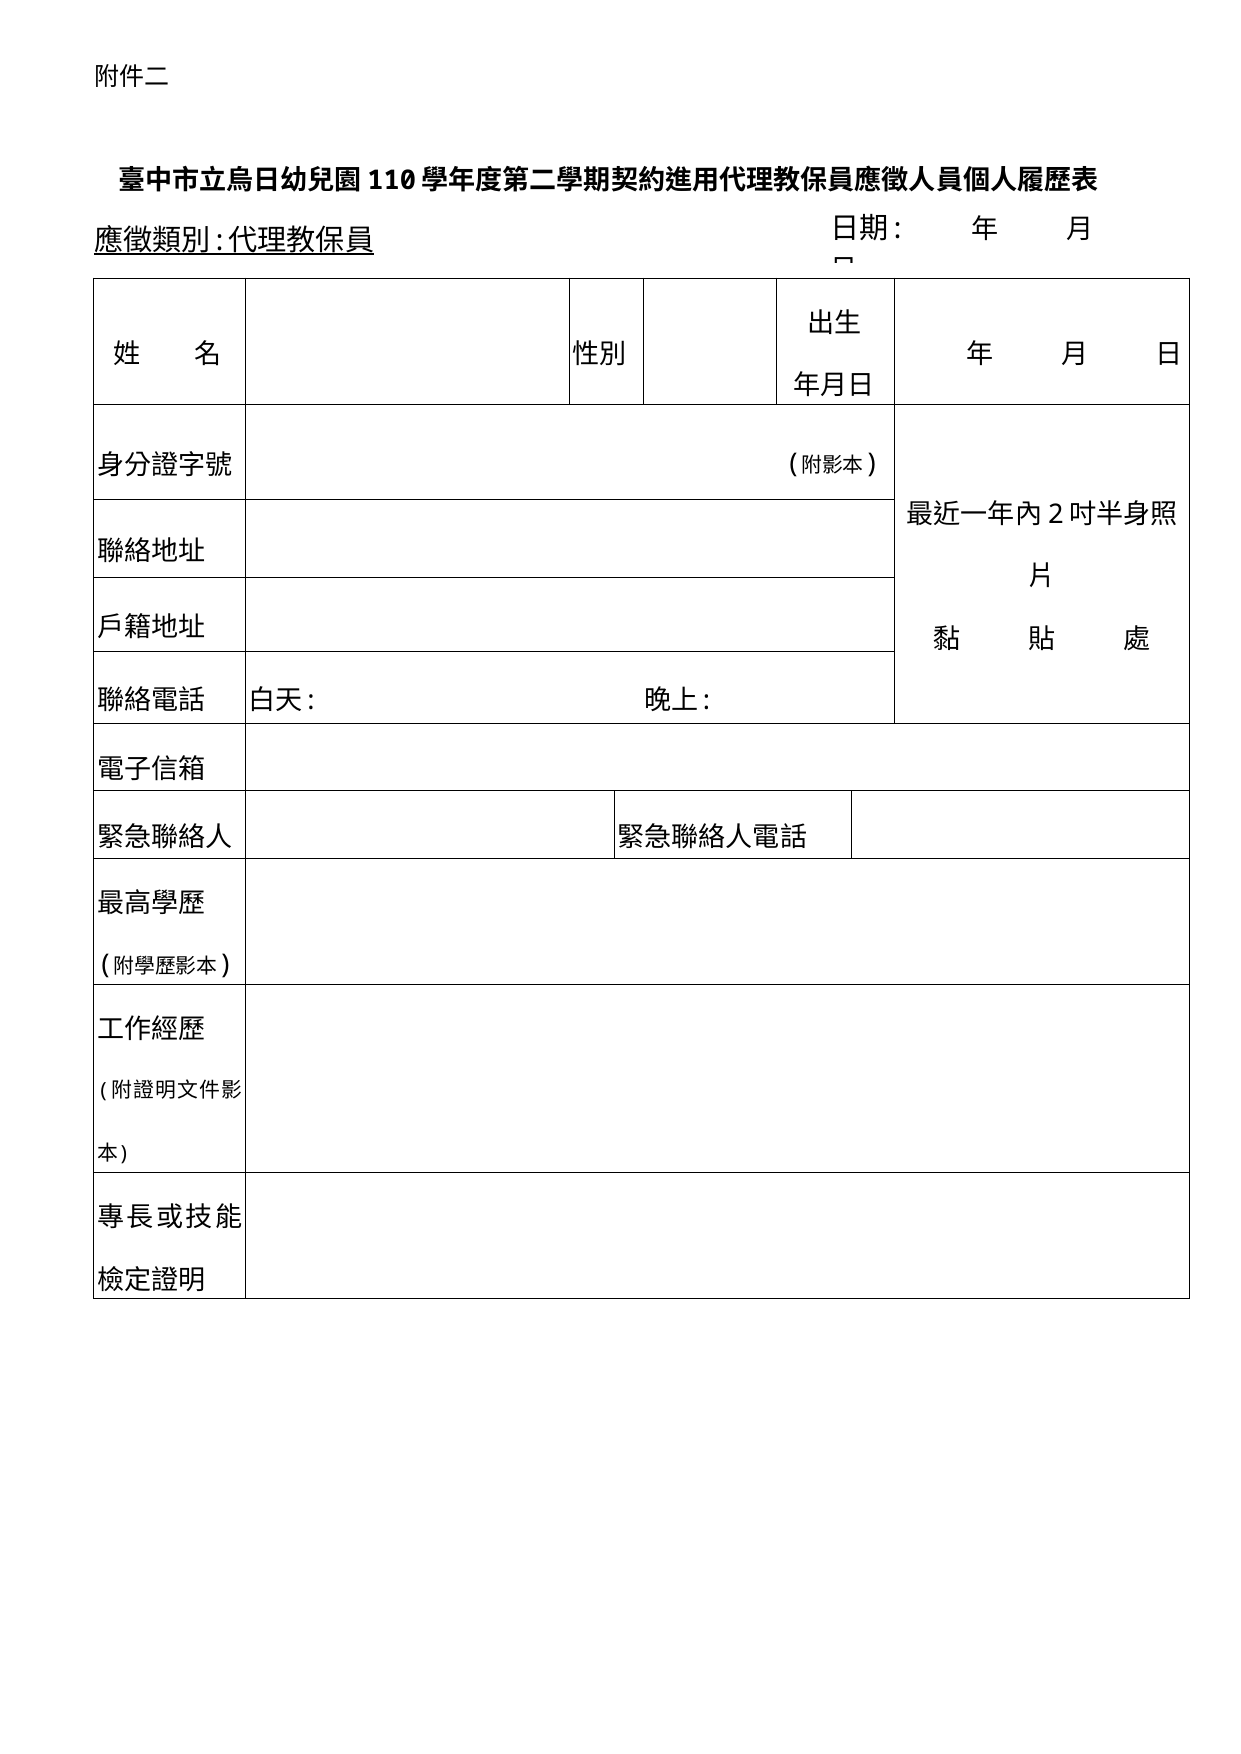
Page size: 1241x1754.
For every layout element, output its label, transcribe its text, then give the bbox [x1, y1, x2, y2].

table_cell (附影本) [246, 405, 894, 499]
table_cell 工作經歷 (附證明文件影本) [94, 985, 245, 1172]
table_header 姓 名 [94, 279, 245, 403]
table_header [644, 279, 776, 403]
table_cell 緊急聯絡人 [94, 791, 245, 858]
table_cell [246, 1173, 1189, 1298]
table_cell [246, 578, 894, 651]
table_header 性別 [570, 279, 643, 403]
table_cell 身分證字號 [94, 405, 245, 499]
text 附件二 [94, 33, 1122, 96]
table_cell 最高學歷 (附學歷影本) [94, 859, 245, 984]
table_cell 電子信箱 [94, 724, 245, 790]
table_cell 專長或技能檢定證明 [94, 1173, 245, 1298]
table_cell 聯絡地址 [94, 500, 245, 577]
table_cell [852, 791, 1189, 858]
text 臺中市立烏日幼兒園110學年度第二學期契約進用代理教保員應徵人員個人履歷表 [94, 158, 1122, 198]
table_cell 戶籍地址 [94, 578, 245, 651]
table_cell 最近一年內2吋半身照片 黏 貼 處 [895, 405, 1189, 722]
table_cell [246, 500, 894, 577]
table_cell 聯絡電話 [94, 652, 245, 722]
table_cell [246, 859, 1189, 984]
table_header [246, 279, 569, 403]
text 應徵類別:代理教保員 [94, 216, 830, 259]
table_header 出生 年月日 [777, 279, 894, 403]
table_cell [246, 791, 614, 858]
table_header 年 月 日 [895, 279, 1189, 403]
table_cell 白天: 晚上: [246, 652, 894, 722]
table_cell [246, 985, 1189, 1172]
table_cell [246, 724, 1189, 790]
table_cell 緊急聯絡人電話 [615, 791, 851, 858]
text 日期: 年 月 日 [830, 205, 1175, 263]
